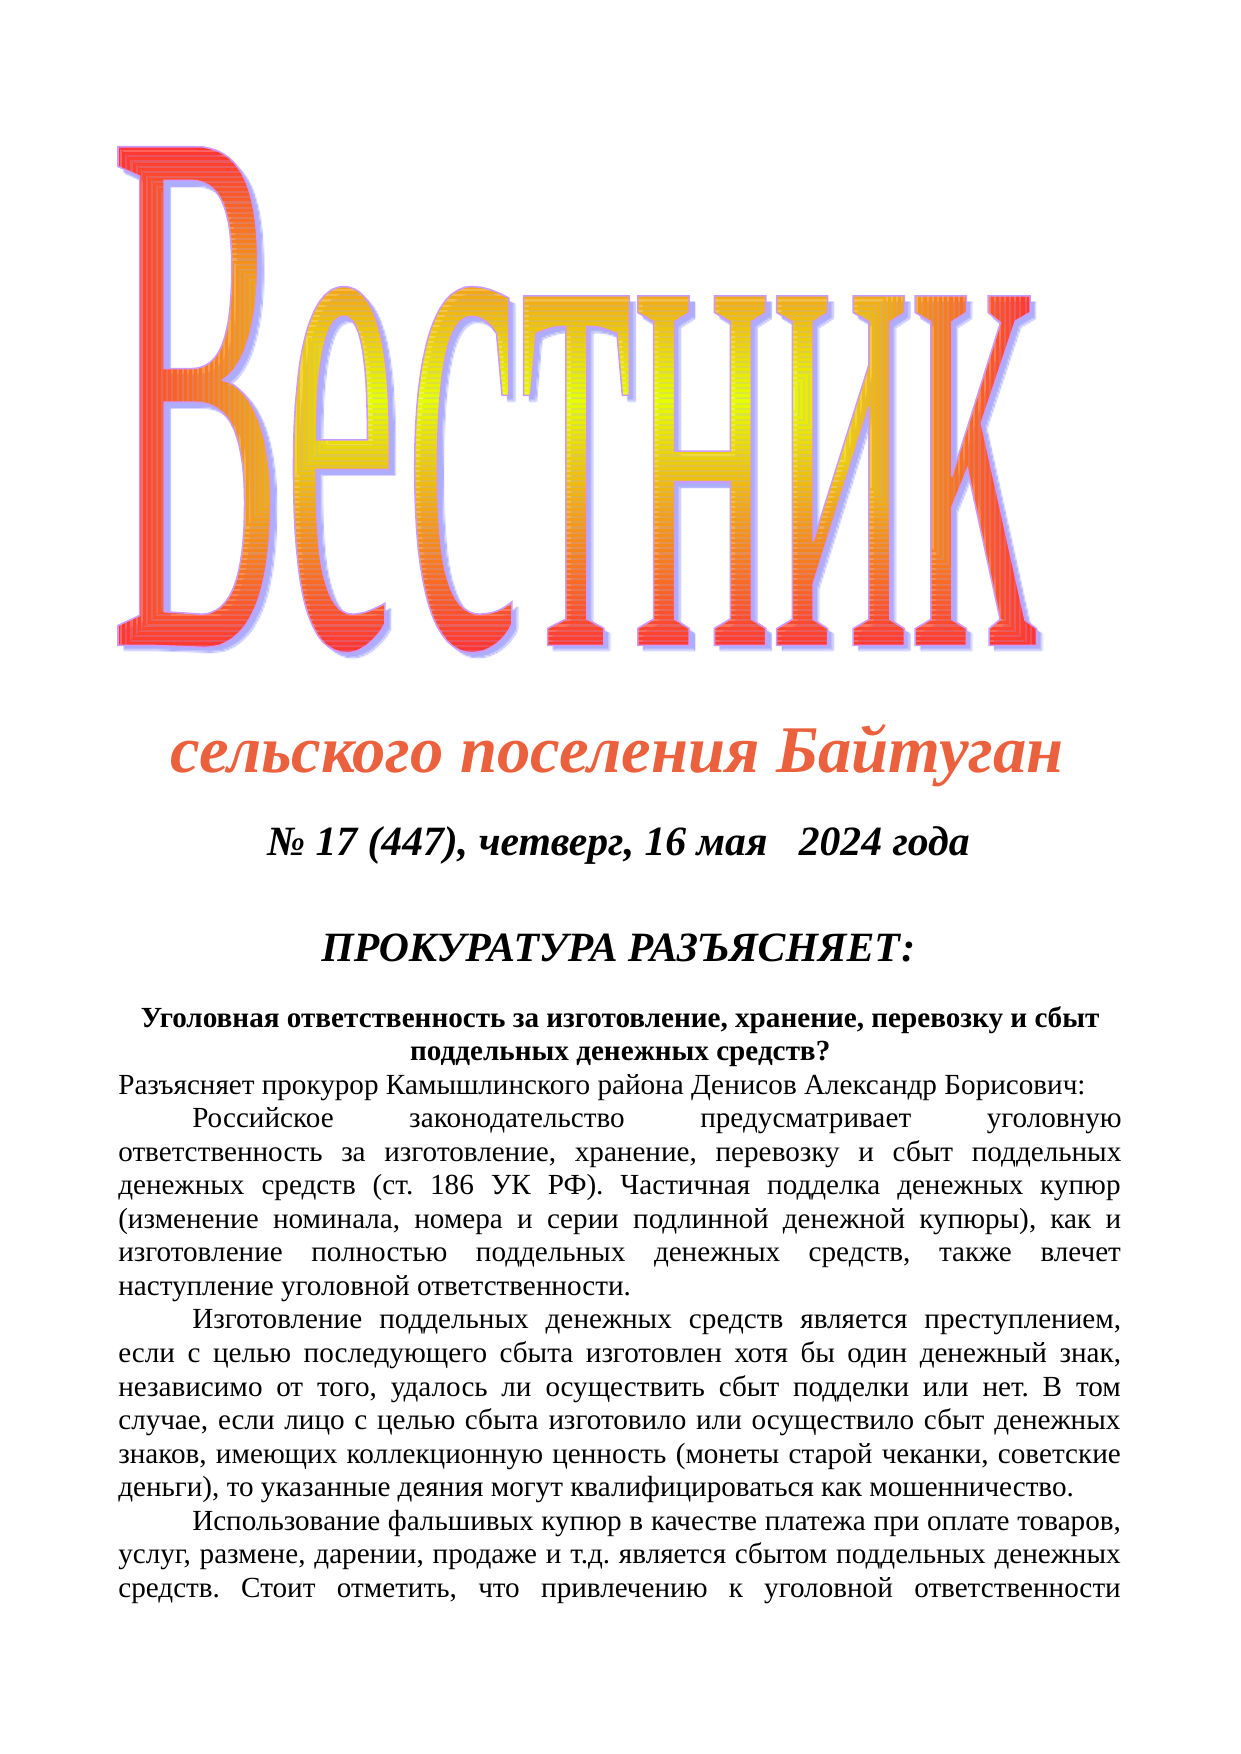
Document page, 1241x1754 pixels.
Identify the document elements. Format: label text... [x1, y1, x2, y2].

text ПРОКУРАТУРА РАЗЪЯСНЯЕТ: [118, 923, 1122, 971]
text Российское законодательство предусматривает уголовную ответственность за изготовление, хранение, перевозку и сбыт поддельных денежных средств (ст. 186 УК РФ). Частичная подделка денежных купюр (изменение номинала, номера и серии подлинной денежной купюры), как и изготовление полностью поддельных денежных средств, также влечет наступление уголовной ответственности. [118, 1100, 1122, 1302]
text № 17 (447), четверг, 16 мая 2024 года [118, 816, 1122, 864]
text Использование фальшивых купюр в качестве платежа при оплате товаров, услуг, размене, дарении, продаже и т.д. является сбытом поддельных денежных средств. Стоит отметить, что привлечению к уголовной ответственности [118, 1503, 1122, 1603]
text Изготовление поддельных денежных средств является преступлением, если с целью последующего сбыта изготовлен хотя бы один денежный знак, независимо от того, удалось ли осуществить сбыт подделки или нет. В том случае, если лицо с целью сбыта изготовило или осуществило сбыт денежных знаков, имеющих коллекционную ценность (монеты старой чеканки, советские деньги), то указанные деяния могут квалифицироваться как мошенничество. [118, 1302, 1122, 1503]
text Уголовная ответственность за изготовление, хранение, перевозку и сбыт поддельных денежных средств? [118, 1000, 1122, 1067]
text Разъясняет прокурор Камышлинского района Денисов Александр Борисович: [118, 1067, 1122, 1100]
text сельского поселения Байтуган [118, 711, 1122, 787]
